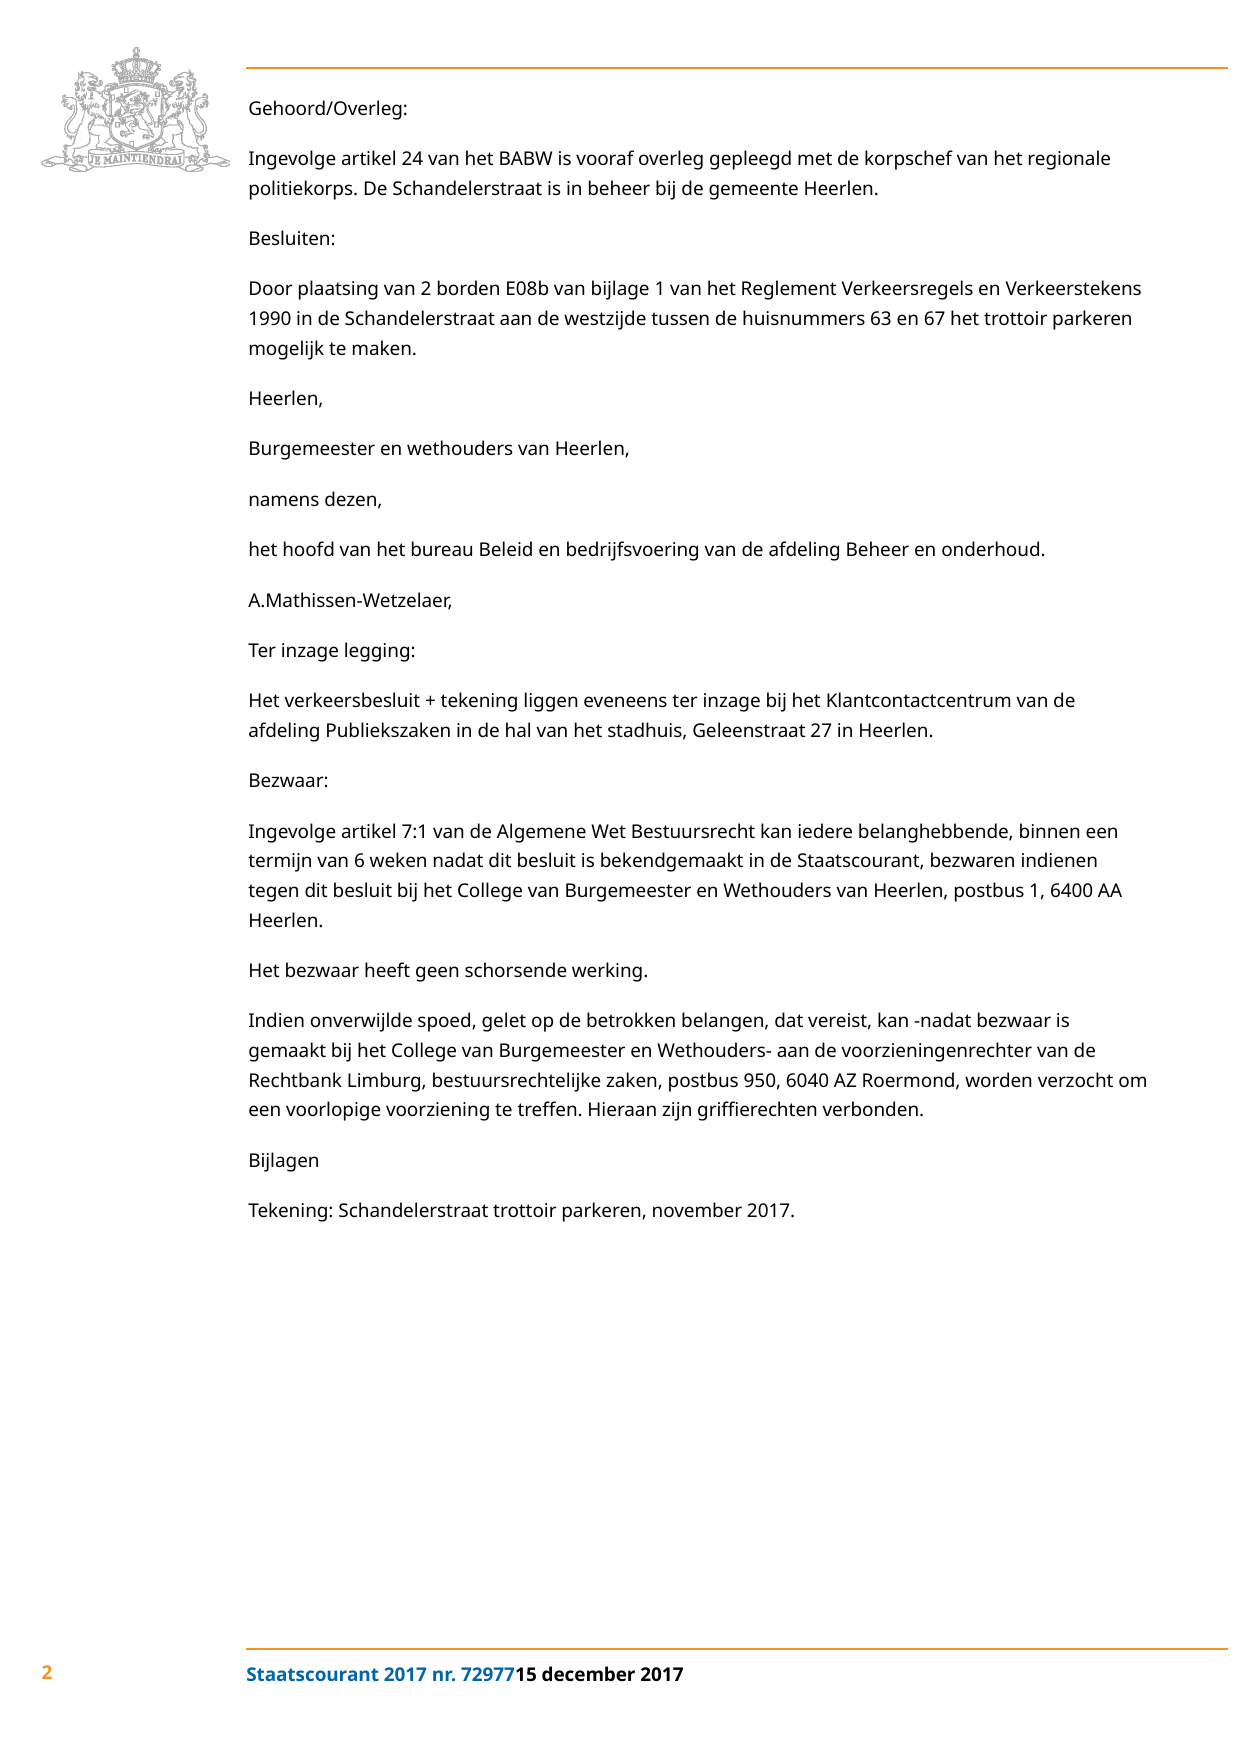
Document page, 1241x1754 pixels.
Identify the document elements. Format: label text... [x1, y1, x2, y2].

text Indien onverwijlde spoed, gelet op de betrokken belangen, dat vereist, kan -nadat bezwaar is gemaakt bij het College van Burgemeester en Wethouders- aan de voorzieningenrechter van de Rechtbank Limburg, bestuursrechtelijke zaken, postbus 950, 6040 AZ Roermond, worden verzocht om een voorlopige voorziening te treffen. Hieraan zijn griffierechten verbonden. [248, 1008, 1152, 1122]
picture [41, 47, 231, 172]
text Bezwaar: [248, 768, 1152, 793]
text Besluiten: [248, 225, 1152, 251]
text Tekening: Schandelerstraat trottoir parkeren, november 2017. [248, 1197, 1152, 1223]
text Ingevolge artikel 24 van het BABW is vooraf overleg gepleegd met de korpschef van het regionale politiekorps. De Schandelerstraat is in beheer bij de gemeente Heerlen. [248, 145, 1152, 201]
text Ter inzage legging: [248, 637, 1152, 663]
text het hoofd van het bureau Beleid en bedrijfsvoering van de afdeling Beheer en onderhoud. [248, 536, 1152, 562]
text Burgemeester en wethouders van Heerlen, [248, 436, 1152, 461]
text namens dezen, [248, 486, 1152, 512]
text A.Mathissen-Wetzelaer, [248, 587, 1152, 613]
text Door plaatsing van 2 borden E08b van bijlage 1 van het Reglement Verkeersregels en Verkeerstekens 1990 in de Schandelerstraat aan de westzijde tussen de huisnummers 63 en 67 het trottoir parkeren mogelijk te maken. [248, 276, 1152, 361]
text Het bezwaar heeft geen schorsende werking. [248, 957, 1152, 983]
text Ingevolge artikel 7:1 van de Algemene Wet Bestuursrecht kan iedere belanghebbende, binnen een termijn van 6 weken nadat dit besluit is bekendgemaakt in de Staatscourant, bezwaren indienen tegen dit besluit bij het College van Burgemeester en Wethouders van Heerlen, postbus 1, 6400 AA Heerlen. [248, 818, 1152, 933]
text Heerlen, [248, 385, 1152, 411]
text Bijlagen [248, 1147, 1152, 1173]
text Gehoord/Overleg: [248, 95, 1152, 121]
text Het verkeersbesluit + tekening liggen eveneens ter inzage bij het Klantcontactcentrum van de afdeling Publiekszaken in de hal van het stadhuis, Geleenstraat 27 in Heerlen. [248, 688, 1152, 743]
